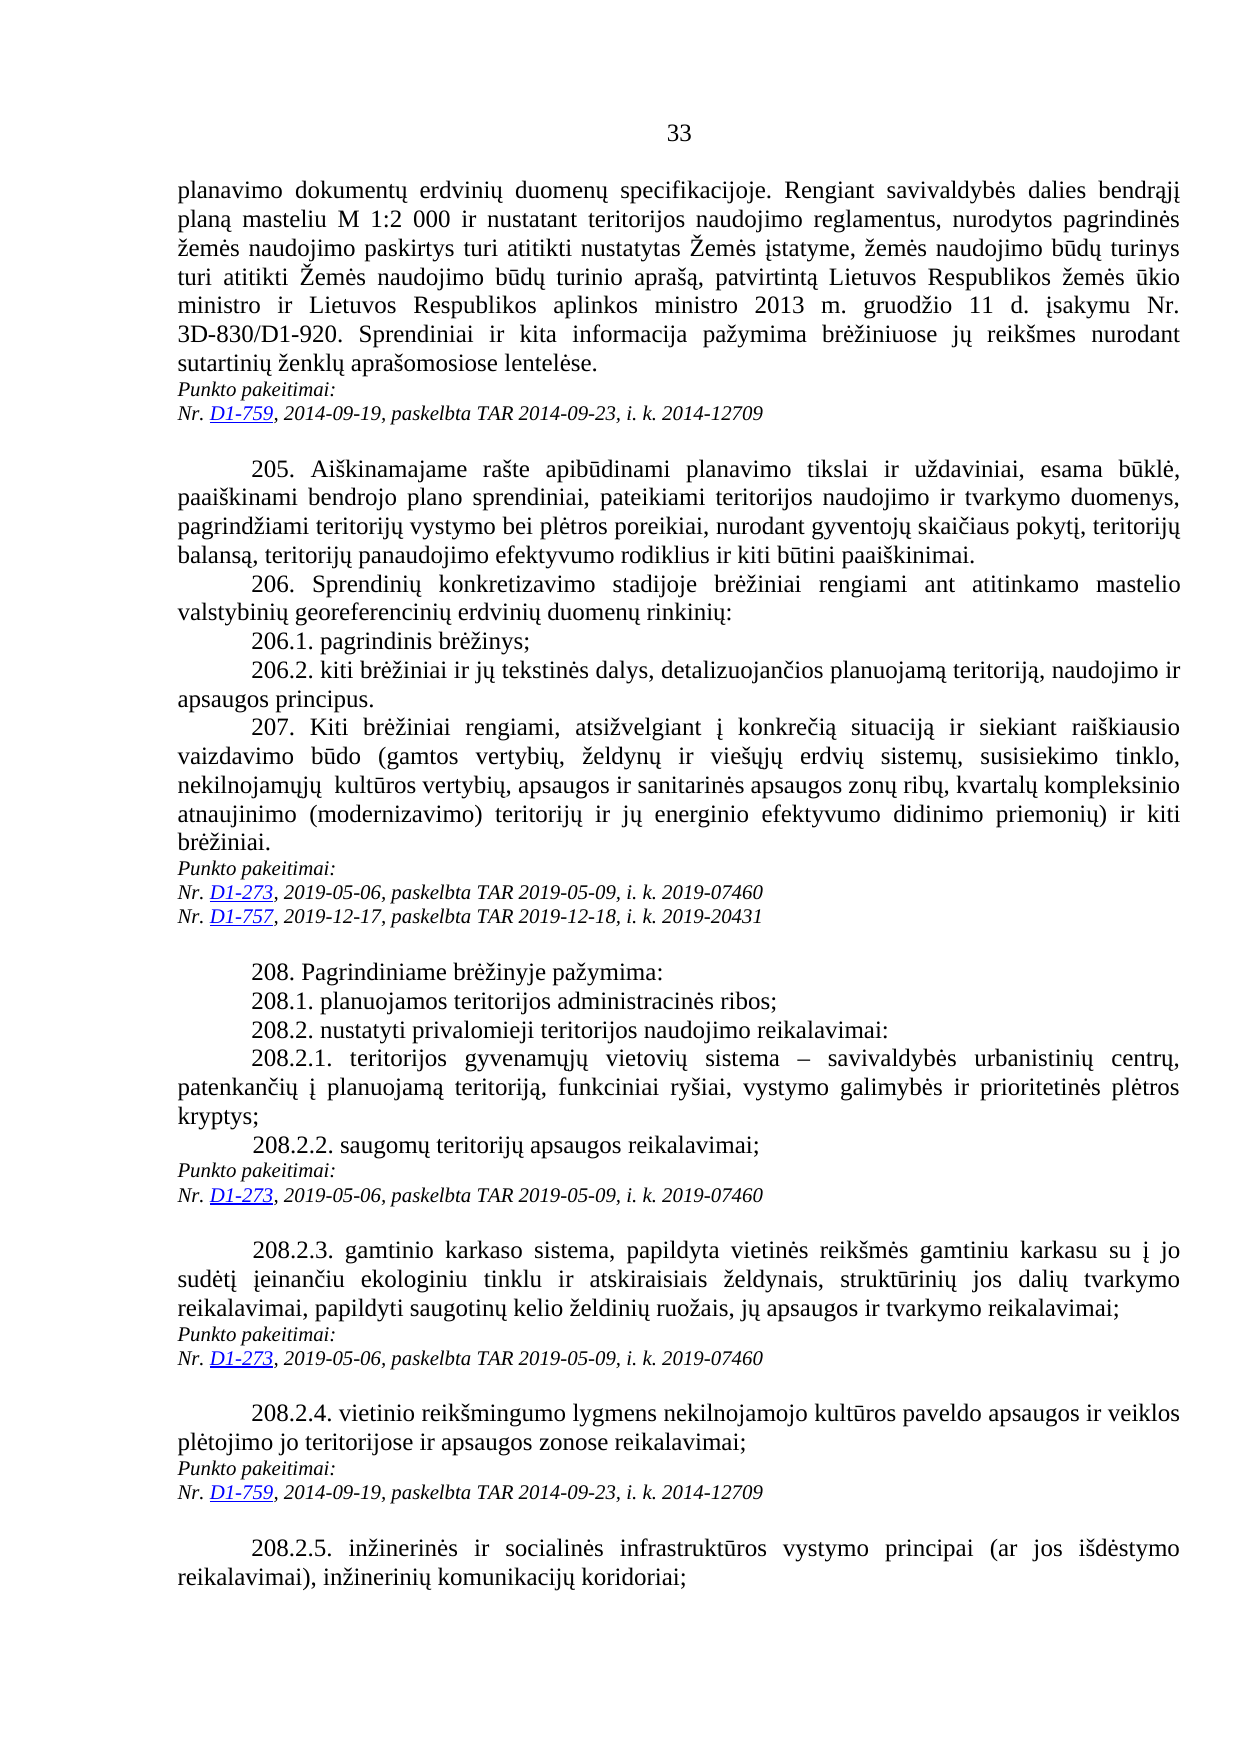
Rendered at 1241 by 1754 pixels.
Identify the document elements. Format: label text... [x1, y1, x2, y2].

text Punkto pakeitimai: [177, 1158, 1181, 1182]
text Nr. D1-273, 2019-05-06, paskelbta TAR 2019-05-09, i. k. 2019-07460 [177, 880, 1181, 904]
text Nr. D1-273, 2019-05-06, paskelbta TAR 2019-05-09, i. k. 2019-07460 [177, 1182, 1181, 1207]
text 208.2.4. vietinio reikšmingumo lygmens nekilnojamojo kultūros paveldo apsaugos ir veiklos plėtojimo jo teritorijose ir apsaugos zonose reikalavimai; [177, 1398, 1181, 1456]
text 206.1. pagrindinis brėžinys; [177, 626, 1181, 655]
text Nr. D1-273, 2019-05-06, paskelbta TAR 2019-05-09, i. k. 2019-07460 [177, 1346, 1181, 1370]
text 207. Kiti brėžiniai rengiami, atsižvelgiant į konkrečią situaciją ir siekiant raiškiausio vaizdavimo būdo (gamtos vertybių, želdynų ir viešųjų erdvių sistemų, susisiekimo tinklo, nekilnojamųjų kultūros vertybių, apsaugos ir sanitarinės apsaugos zonų ribų, kvartalų kompleksinio atnaujinimo (modernizavimo) teritorijų ir jų energinio efektyvumo didinimo priemonių) ir kiti brėžiniai. [177, 712, 1181, 856]
text Nr. D1-757, 2019-12-17, paskelbta TAR 2019-12-18, i. k. 2019-20431 [177, 904, 1181, 928]
text planavimo dokumentų erdvinių duomenų specifikacijoje. Rengiant savivaldybės dalies bendrąjį planą masteliu M 1:2 000 ir nustatant teritorijos naudojimo reglamentus, nurodytos pagrindinės žemės naudojimo paskirtys turi atitikti nustatytas Žemės įstatyme, žemės naudojimo būdų turinys turi atitikti Žemės naudojimo būdų turinio aprašą, patvirtintą Lietuvos Respublikos žemės ūkio ministro ir Lietuvos Respublikos aplinkos ministro 2013 m. gruodžio 11 d. įsakymu Nr. 3D-830/D1-920. Sprendiniai ir kita informacija pažymima brėžiniuose jų reikšmes nurodant sutartinių ženklų aprašomosiose lentelėse. [177, 176, 1181, 377]
text 208.2.5. inžinerinės ir socialinės infrastruktūros vystymo principai (ar jos išdėstymo reikalavimai), inžinerinių komunikacijų koridoriai; [177, 1533, 1181, 1590]
text 205. Aiškinamajame rašte apibūdinami planavimo tikslai ir uždaviniai, esama būklė, paaiškinami bendrojo plano sprendiniai, pateikiami teritorijos naudojimo ir tvarkymo duomenys, pagrindžiami teritorijų vystymo bei plėtros poreikiai, nurodant gyventojų skaičiaus pokytį, teritorijų balansą, teritorijų panaudojimo efektyvumo rodiklius ir kiti būtini paaiškinimai. [177, 454, 1181, 569]
text Nr. D1-759, 2014-09-19, paskelbta TAR 2014-09-23, i. k. 2014-12709 [177, 1480, 1181, 1504]
text Punkto pakeitimai: [177, 1322, 1181, 1346]
text Nr. D1-759, 2014-09-19, paskelbta TAR 2014-09-23, i. k. 2014-12709 [177, 401, 1181, 425]
text 208. Pagrindiniame brėžinyje pažymima: [177, 957, 1181, 986]
text 206.2. kiti brėžiniai ir jų tekstinės dalys, detalizuojančios planuojamą teritoriją, naudojimo ir apsaugos principus. [177, 655, 1181, 712]
text 208.2.2. saugomų teritorijų apsaugos reikalavimai; [177, 1130, 1181, 1158]
text 208.1. planuojamos teritorijos administracinės ribos; [177, 986, 1181, 1015]
text Punkto pakeitimai: [177, 856, 1181, 880]
text Punkto pakeitimai: [177, 377, 1181, 401]
text 208.2. nustatyti privalomieji teritorijos naudojimo reikalavimai: [177, 1015, 1181, 1043]
text 206. Sprendinių konkretizavimo stadijoje brėžiniai rengiami ant atitinkamo mastelio valstybinių georeferencinių erdvinių duomenų rinkinių: [177, 569, 1181, 626]
text Punkto pakeitimai: [177, 1456, 1181, 1480]
text 208.2.1. teritorijos gyvenamųjų vietovių sistema – savivaldybės urbanistinių centrų, patenkančių į planuojamą teritoriją, funkciniai ryšiai, vystymo galimybės ir prioritetinės plėtros kryptys; [177, 1043, 1181, 1130]
text 208.2.3. gamtinio karkaso sistema, papildyta vietinės reikšmės gamtiniu karkasu su į jo sudėtį įeinančiu ekologiniu tinklu ir atskiraisiais želdynais, struktūrinių jos dalių tvarkymo reikalavimai, papildyti saugotinų kelio želdinių ruožais, jų apsaugos ir tvarkymo reikalavimai; [177, 1235, 1181, 1322]
